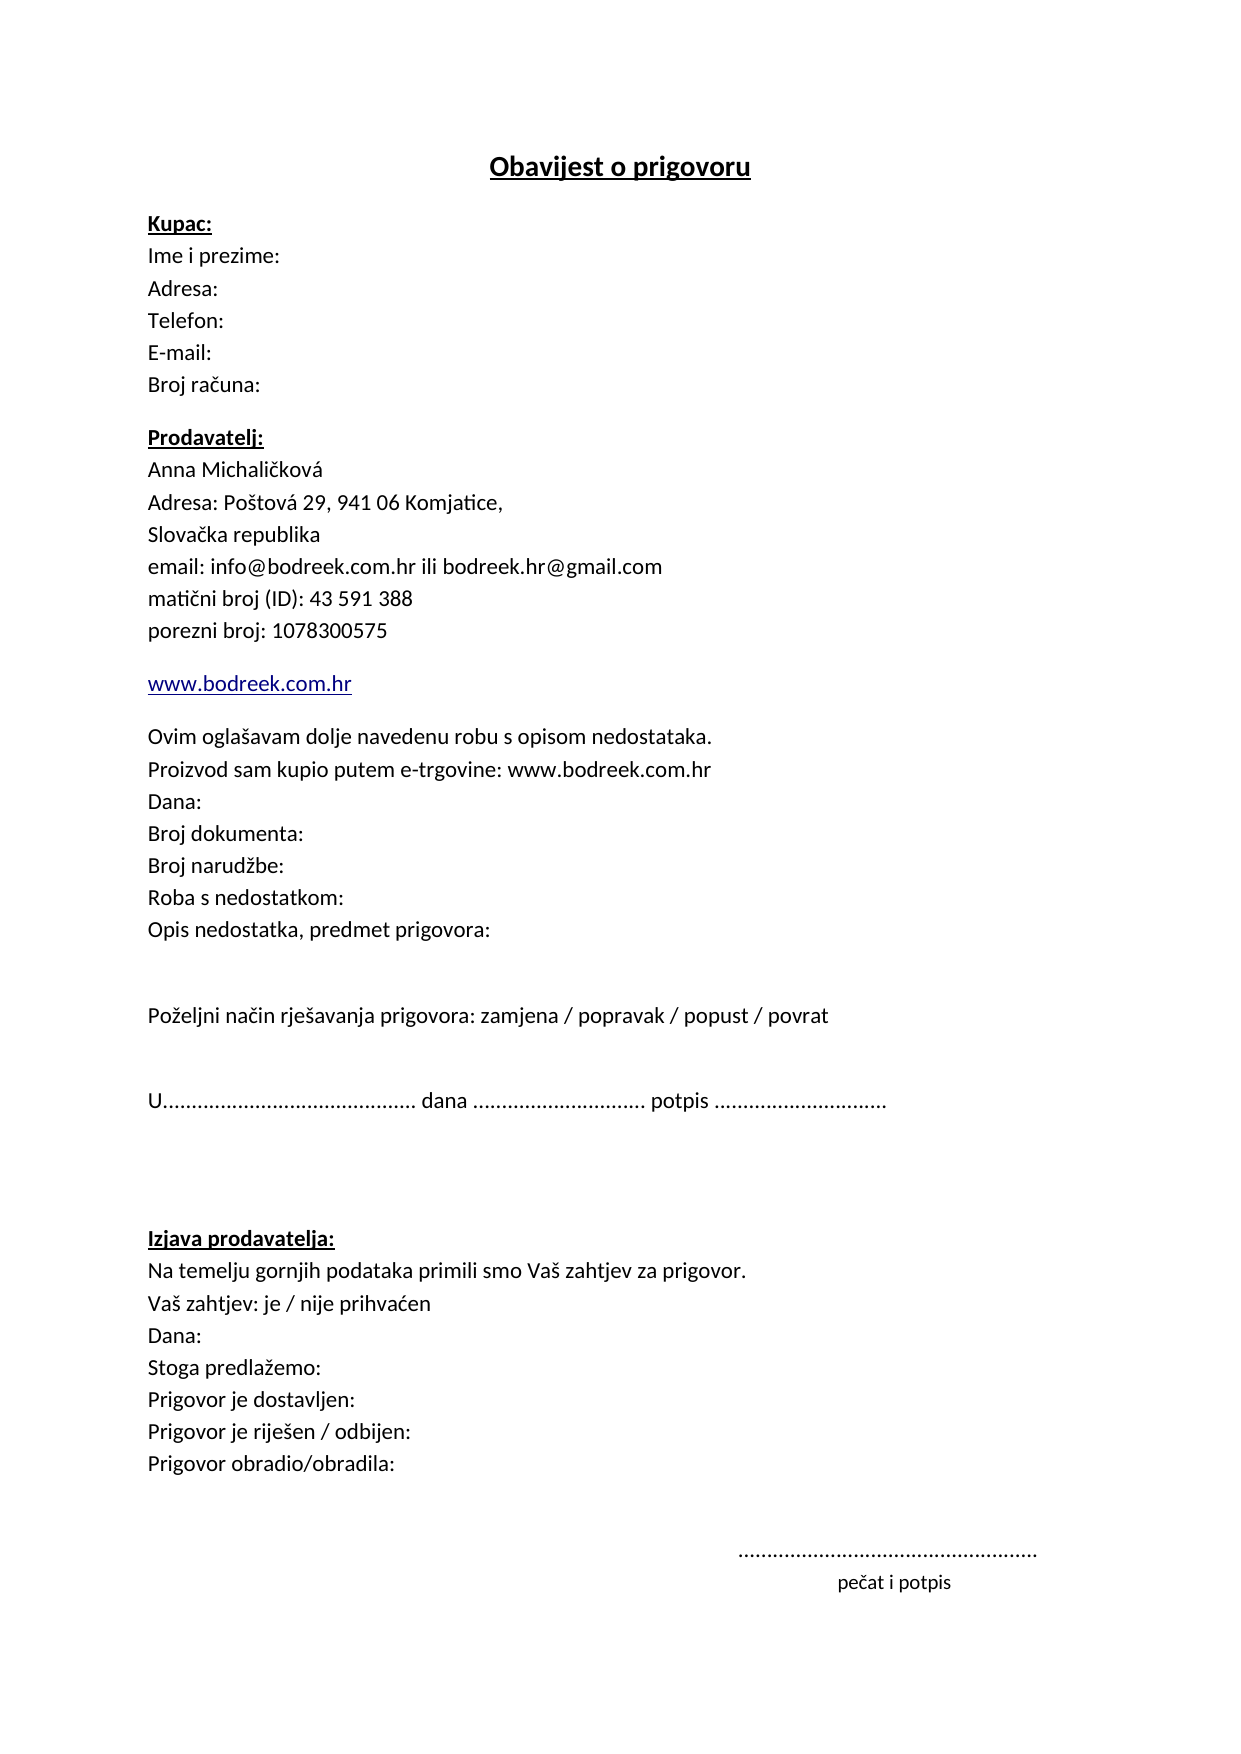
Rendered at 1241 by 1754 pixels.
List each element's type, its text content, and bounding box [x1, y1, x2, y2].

text .................................................... pečat i potpis [148, 1535, 1093, 1595]
text Poželjni način rješavanja prigovora: zamjena / popravak / popust / povrat [148, 969, 1093, 1061]
text www.bodreek.com.hr [148, 669, 1093, 697]
text Obavijest o prigovoru [148, 148, 1093, 183]
text Kupac: Ime i prezime: Adresa: Telefon: E-mail: Broj računa: [148, 209, 1093, 398]
text Ovim oglašavam dolje navedenu robu s opisom nedostataka. Proizvod sam kupio putem e-trgovine: www.bodreek.com.hr Dana: Broj dokumenta: Broj narudžbe: Roba s nedostatkom: Opis nedostatka, predmet prigovora: [148, 722, 1093, 944]
text Izjava prodavatelja: Na temelju gornjih podataka primili smo Vaš zahtjev za prigovor. Vaš zahtjev: je / nije prihvaćen Dana: Stoga predlažemo: Prigovor je dostavljen: Prigovor je riješen / odbijen: Prigovor obradio/obradila: [148, 1224, 1093, 1510]
text Prodavatelj: Anna Michaličková Adresa: Poštová 29, 941 06 Komjatice, Slovačka republika email: info@bodreek.com.hr ili bodreek.hr@gmail.com matični broj (ID): 43 591 388 porezni broj: 1078300575 [148, 423, 1093, 644]
text U............................................ dana .............................. potpis .............................. [148, 1086, 1093, 1146]
